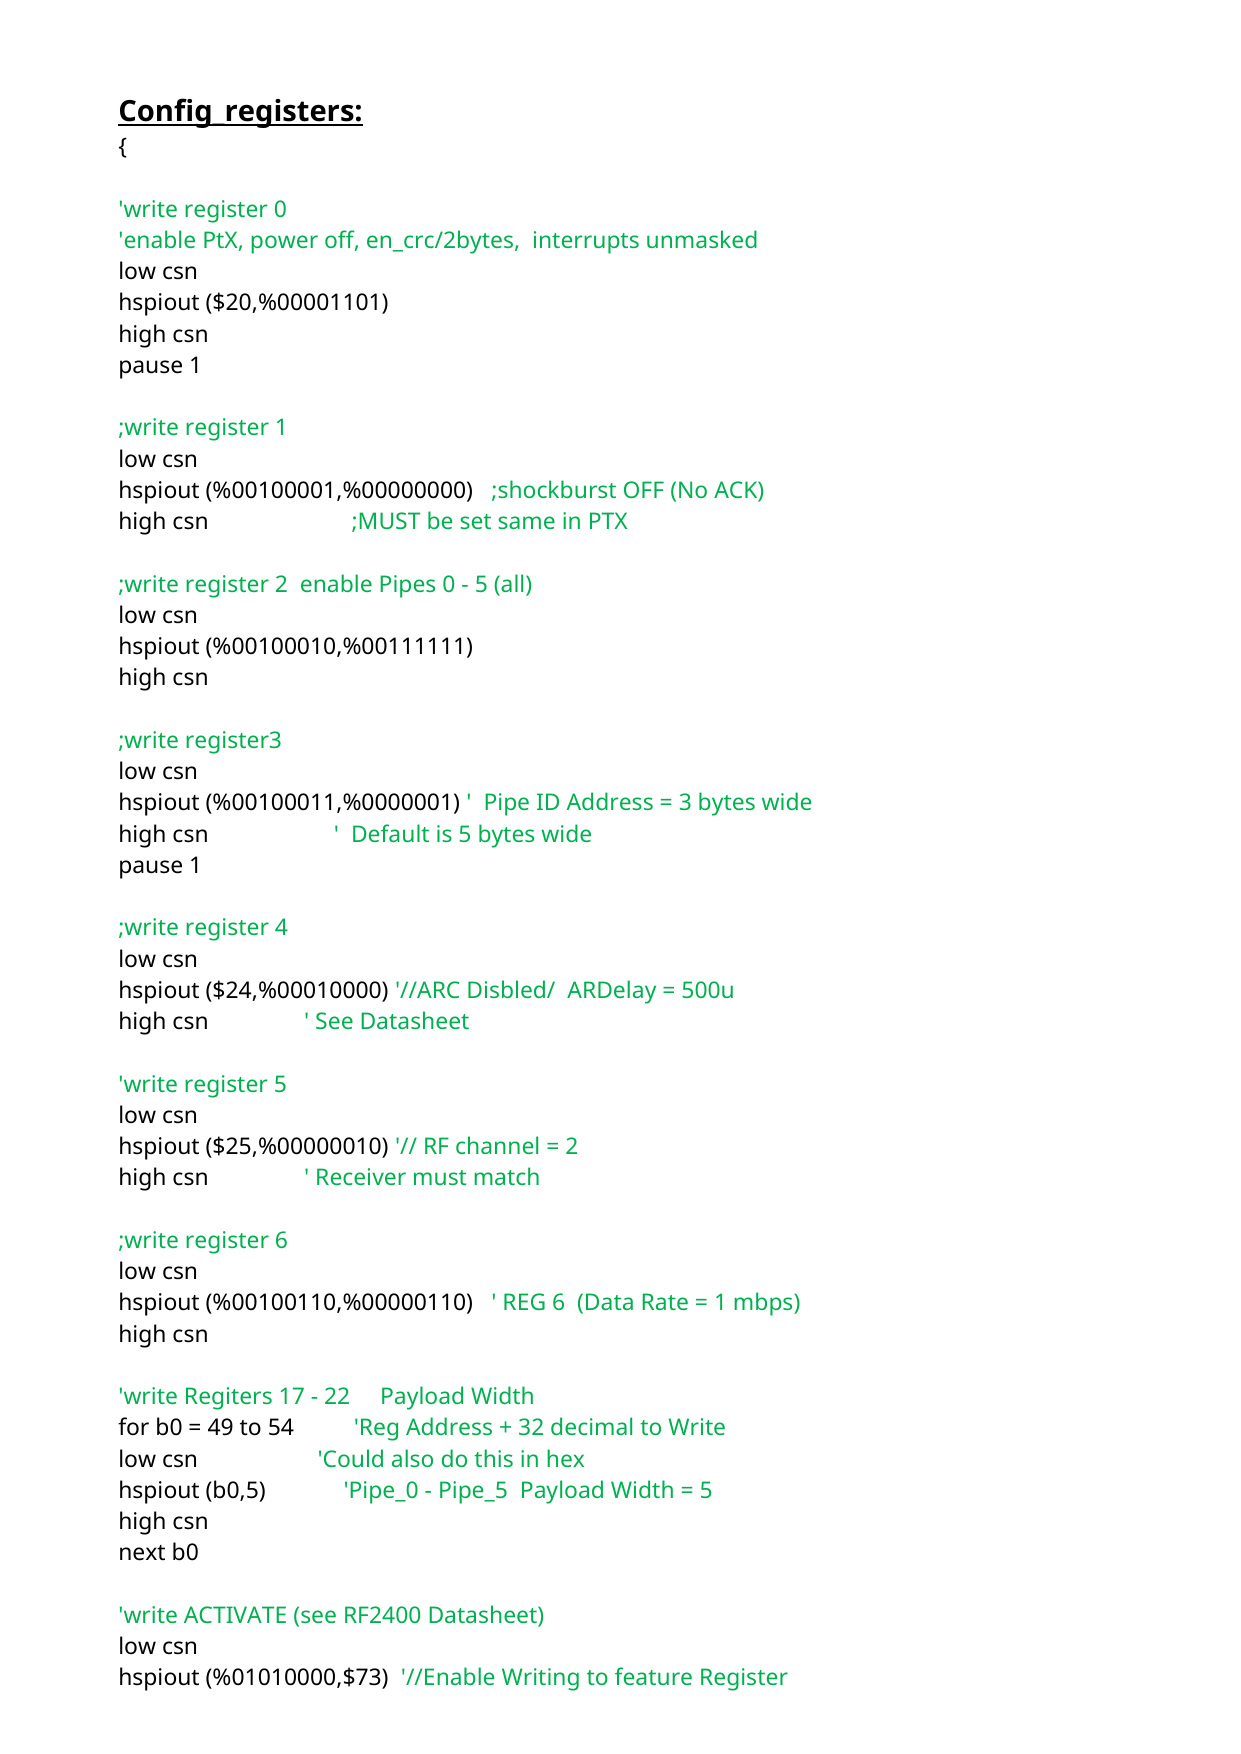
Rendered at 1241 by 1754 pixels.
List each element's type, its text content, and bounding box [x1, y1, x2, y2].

text high csn ' Receiver must match [118, 1161, 1181, 1192]
text hspiout (%00100011,%0000001) ' Pipe ID Address = 3 bytes wide [118, 786, 1181, 817]
text high csn [118, 1505, 1181, 1536]
text hspiout (b0,5) 'Pipe_0 - Pipe_5 Payload Width = 5 [118, 1474, 1181, 1505]
text hspiout ($25,%00000010) '// RF channel = 2 [118, 1130, 1181, 1161]
text high csn ' See Datasheet [118, 1005, 1181, 1036]
text high csn [118, 661, 1181, 692]
text low csn [118, 599, 1181, 630]
text ;write register3 [118, 724, 1181, 755]
text hspiout (%00100010,%00111111) [118, 630, 1181, 661]
text high csn [118, 317, 1181, 349]
text { [118, 130, 1181, 161]
text low csn [118, 1255, 1181, 1286]
text 'write register 0 [118, 192, 1181, 224]
text hspiout ($24,%00010000) '//ARC Disbled/ ARDelay = 500u [118, 974, 1181, 1005]
text ;write register 6 [118, 1224, 1181, 1255]
text next b0 [118, 1536, 1181, 1567]
text hspiout (%00100110,%00000110) ' REG 6 (Data Rate = 1 mbps) [118, 1286, 1181, 1317]
text low csn [118, 442, 1181, 474]
text pause 1 [118, 349, 1181, 380]
text for b0 = 49 to 54 'Reg Address + 32 decimal to Write [118, 1411, 1181, 1442]
text ;write register 2 enable Pipes 0 - 5 (all) [118, 567, 1181, 599]
text high csn [118, 1317, 1181, 1349]
text 'write register 5 [118, 1067, 1181, 1099]
text low csn [118, 1630, 1181, 1661]
text high csn ' Default is 5 bytes wide [118, 817, 1181, 849]
text ;write register 4 [118, 911, 1181, 942]
text ;write register 1 [118, 411, 1181, 442]
text low csn 'Could also do this in hex [118, 1442, 1181, 1474]
text low csn [118, 1099, 1181, 1130]
text 'write ACTIVATE (see RF2400 Datasheet) [118, 1599, 1181, 1630]
text low csn [118, 942, 1181, 974]
text low csn [118, 255, 1181, 286]
text hspiout (%00100001,%00000000) ;shockburst OFF (No ACK) [118, 474, 1181, 505]
text 'enable PtX, power off, en_crc/2bytes, interrupts unmasked [118, 224, 1181, 255]
text pause 1 [118, 849, 1181, 880]
text hspiout ($20,%00001101) [118, 286, 1181, 317]
text Config_registers: [118, 90, 1181, 130]
text low csn [118, 755, 1181, 786]
text hspiout (%01010000,$73) '//Enable Writing to feature Register [118, 1661, 1181, 1692]
text high csn ;MUST be set same in PTX [118, 505, 1181, 536]
text 'write Regiters 17 - 22 Payload Width [118, 1380, 1181, 1411]
